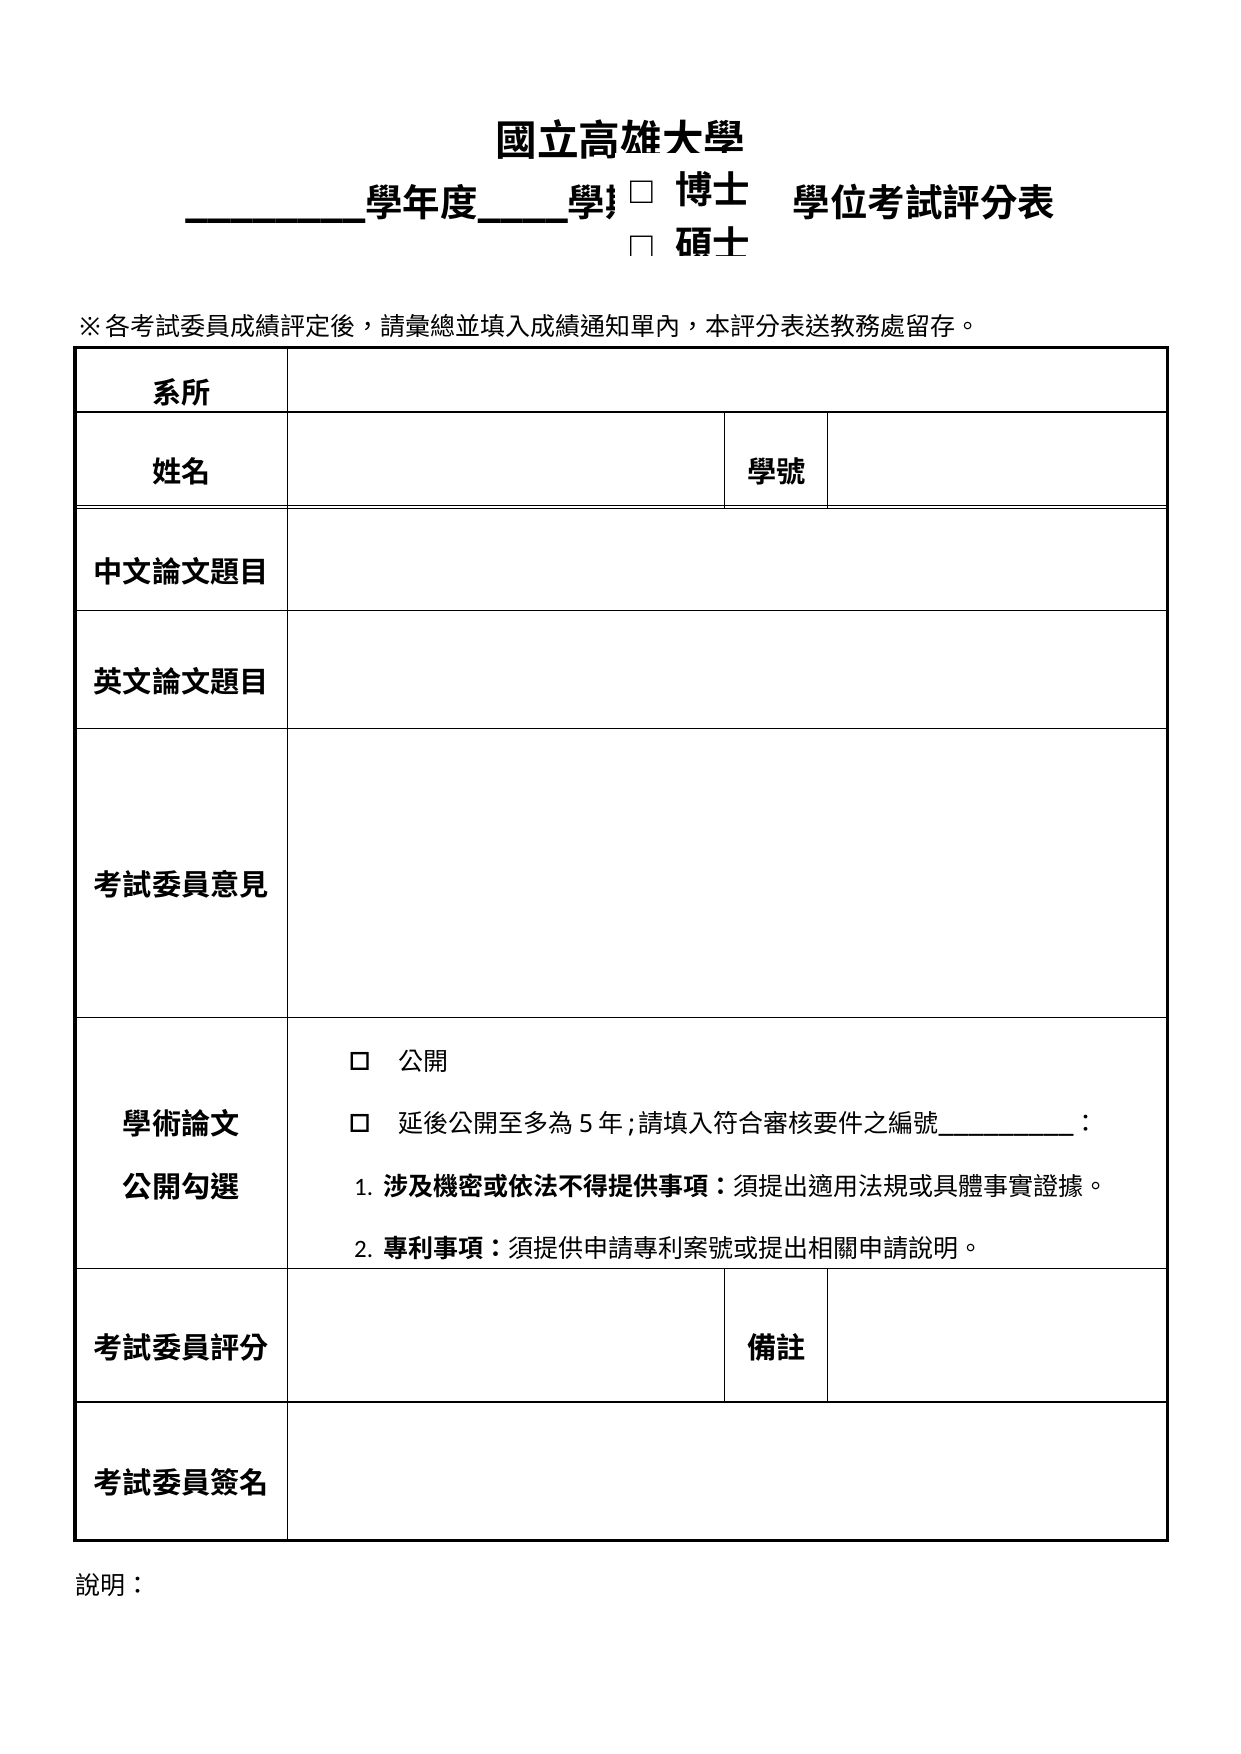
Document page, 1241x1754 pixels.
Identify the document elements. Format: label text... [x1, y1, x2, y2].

text ________學年度____學期 學位考試評分表 [75, 158, 615, 221]
text 說明： [75, 1542, 1165, 1604]
table_cell [828, 413, 1166, 505]
table_cell 學術論文 公開勾選 [77, 1018, 287, 1268]
table_cell [288, 413, 724, 505]
text 國立高雄大學 [75, 96, 1165, 263]
text ※各考試委員成績評定後，請彙總並填入成績通知單內，本評分表送教務處留存。 [75, 283, 1165, 346]
text □ 博士 [630, 160, 770, 215]
table_cell [288, 729, 1166, 1017]
table_cell 備註 [725, 1269, 827, 1401]
table_header 系所 [77, 349, 287, 411]
table_cell [288, 611, 1166, 728]
table_cell 考試委員簽名 [77, 1403, 287, 1538]
table_cell 英文論文題目 [77, 611, 287, 728]
text □ 碩士 [630, 215, 770, 256]
table_cell [288, 1403, 1166, 1538]
table_cell 公開 延後公開至多為5年;請填入符合審核要件之編號_________： 涉及機密或依法不得提供事項：須提出適用法規或具體事實證據。 專利事項：須提供申請專利案號或提出相關申請說明。 [288, 1018, 1166, 1268]
table_cell 中文論文題目 [77, 509, 287, 610]
table_cell [288, 509, 1166, 610]
table_cell 考試委員意見 [77, 729, 287, 1017]
table_cell 學號 [725, 413, 827, 505]
table_cell 姓名 [77, 413, 287, 505]
table_cell [828, 1269, 1166, 1401]
table_header [288, 349, 1166, 411]
text ________學年度____學期 學位考試評分表 [785, 158, 1165, 221]
table_cell [288, 1269, 724, 1401]
table_cell 考試委員評分 [77, 1269, 287, 1401]
